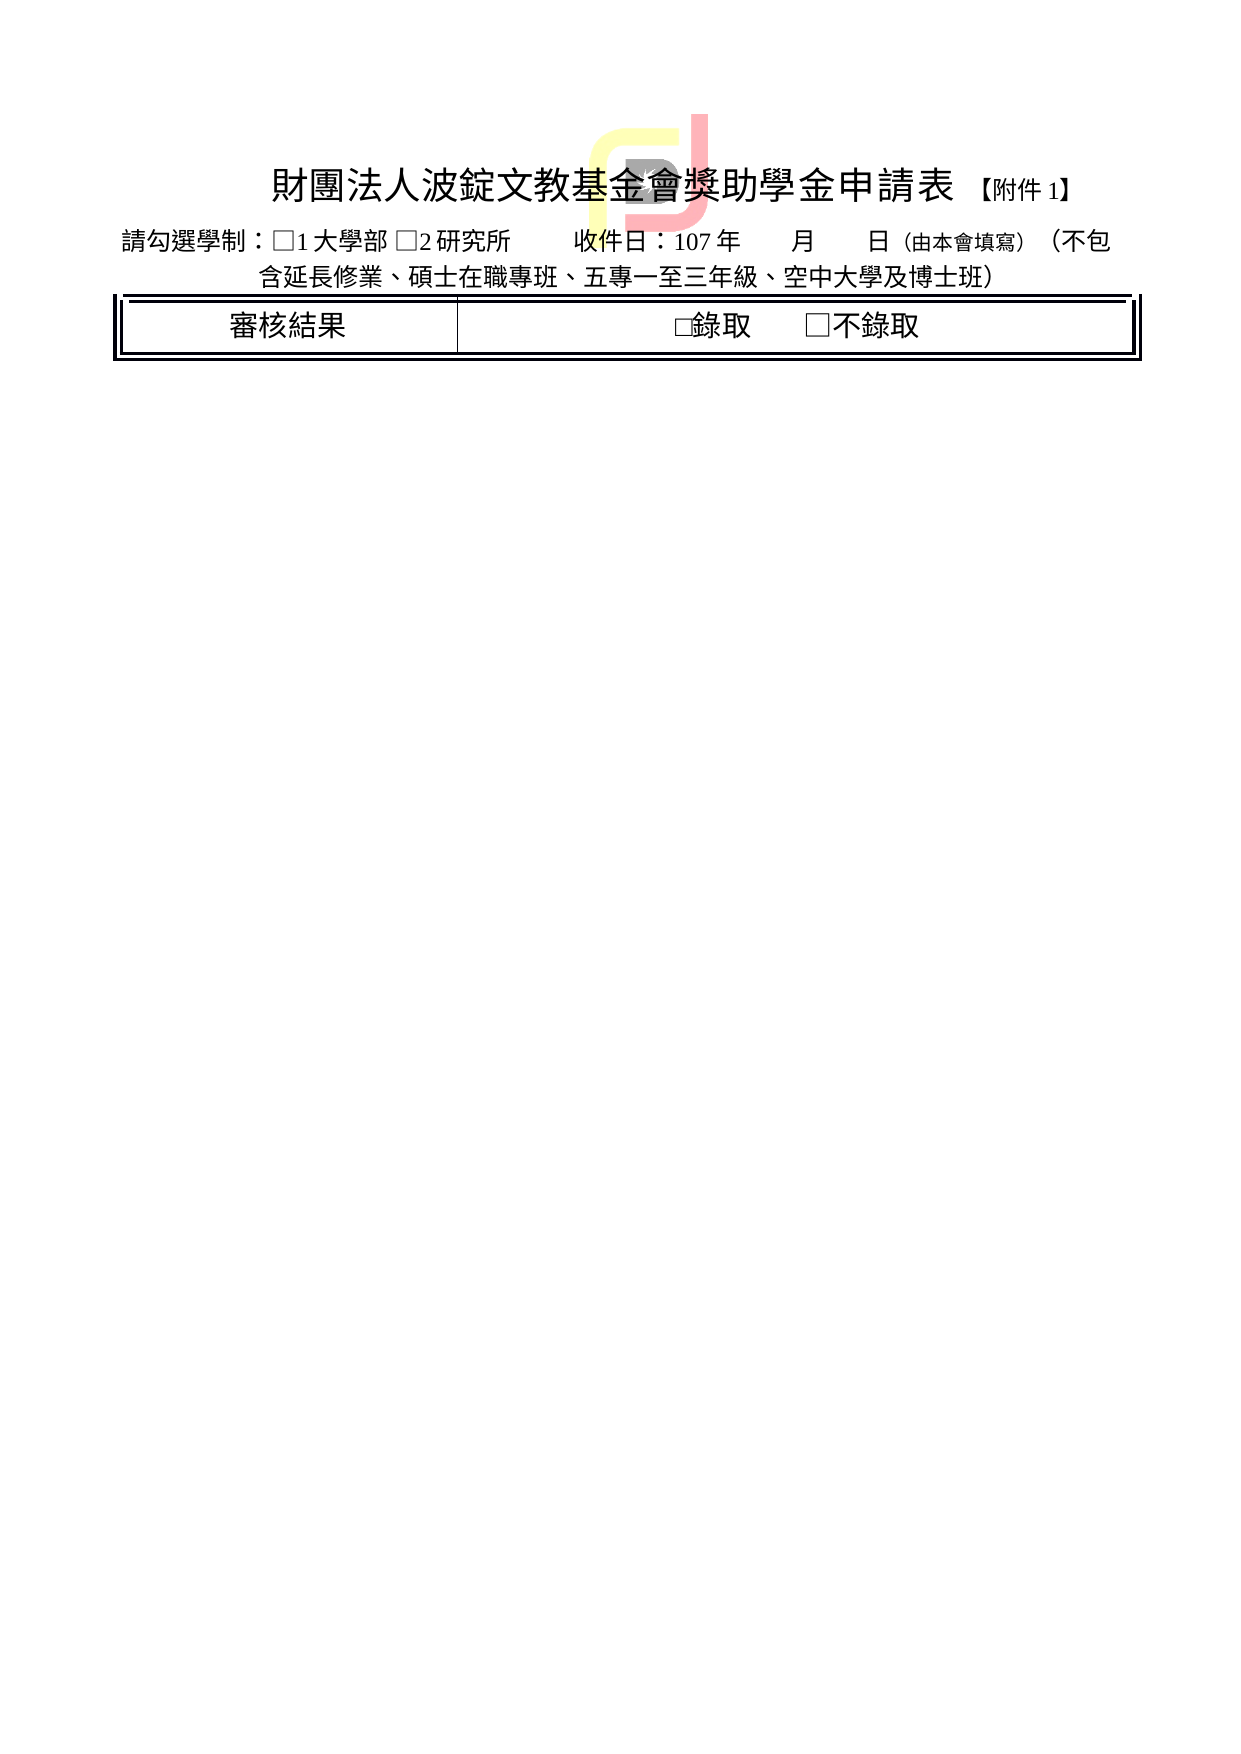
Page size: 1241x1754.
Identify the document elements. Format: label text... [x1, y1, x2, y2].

table_cell □錄取 □不錄取 [458, 294, 1137, 352]
table_cell 審核結果 [118, 294, 457, 352]
table_header 財團法人波錠文教基金會獎助學金申請表 【附件1】 請勾選學制：□1大學部 □2研究所 收件日：107年 月 日（由本會填寫）（不包含延長修業、碩士在職專班、五專一至三年級、空中大學及博士班） [118, 90, 1137, 294]
